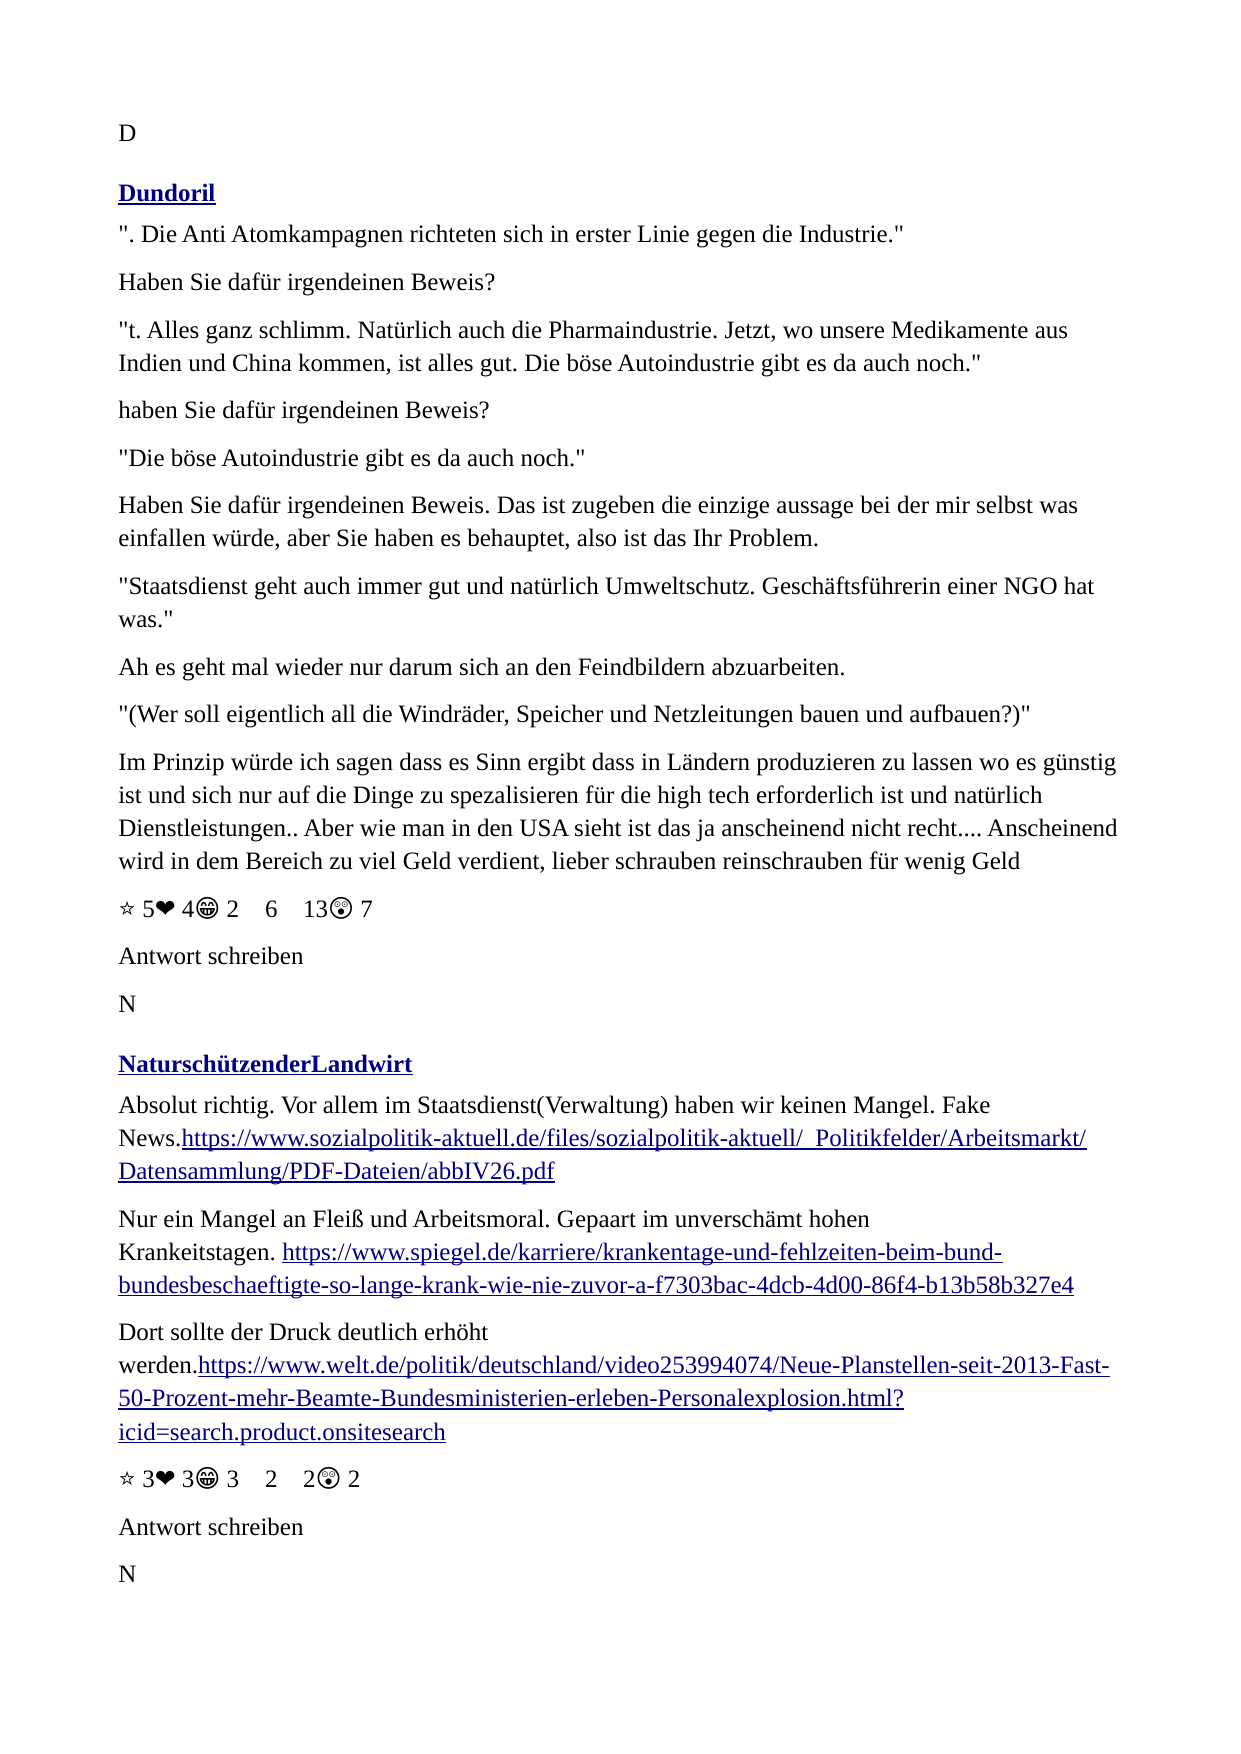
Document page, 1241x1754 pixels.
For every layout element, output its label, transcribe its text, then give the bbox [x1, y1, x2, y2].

text "t. Alles ganz schlimm. Natürlich auch die Pharmaindustrie. Jetzt, wo unsere Medikamente aus Indien und China kommen, ist alles gut. Die böse Autoindustrie gibt es da auch noch." [118, 315, 1122, 376]
text "Die böse Autoindustrie gibt es da auch noch." [118, 443, 1122, 472]
text ⭐️ 5❤️ 4😁 2🙁 6🤨 13😲 7 [118, 894, 1122, 922]
text Im Prinzip würde ich sagen dass es Sinn ergibt dass in Ländern produzieren zu lassen wo es günstig ist und sich nur auf die Dinge zu spezalisieren für die high tech erforderlich ist und natürlich Dienstleistungen.. Aber wie man in den USA sieht ist das ja anscheinend nicht recht.... Anscheinend wird in dem Bereich zu viel Geld verdient, lieber schrauben reinschrauben für wenig Geld [118, 747, 1122, 875]
text Dort sollte der Druck deutlich erhöht werden.https://www.welt.de/politik/deutschland/video253994074/Neue-Planstellen-seit-2013-Fast-50-Prozent-mehr-Beamte-Bundesministerien-erleben-Personalexplosion.html?icid=search.product.onsitesearch [118, 1317, 1122, 1445]
text N [118, 989, 1122, 1018]
text D [118, 118, 1122, 147]
text haben Sie dafür irgendeinen Beweis? [118, 395, 1122, 424]
text "(Wer soll eigentlich all die Windräder, Speicher und Netzleitungen bauen und aufbauen?)" [118, 699, 1122, 728]
text N [118, 1559, 1122, 1588]
subtitle NaturschützenderLandwirt [118, 1049, 1122, 1078]
text Antwort schreiben [118, 941, 1122, 970]
text "Staatsdienst geht auch immer gut und natürlich Umweltschutz. Geschäftsführerin einer NGO hat was." [118, 571, 1122, 633]
text ⭐️ 3❤️ 3😁 3🙁 2🤨 2😲 2 [118, 1464, 1122, 1493]
text Nur ein Mangel an Fleiß und Arbeitsmoral. Gepaart im unverschämt hohen Krankeitstagen. https://www.spiegel.de/karriere/krankentage-und-fehlzeiten-beim-bund-bundesbeschaeftigte-so-lange-krank-wie-nie-zuvor-a-f7303bac-4dcb-4d00-86f4-b13b58b327e4 [118, 1204, 1122, 1299]
text Haben Sie dafür irgendeinen Beweis. Das ist zugeben die einzige aussage bei der mir selbst was einfallen würde, aber Sie haben es behauptet, also ist das Ihr Problem. [118, 491, 1122, 552]
text Absolut richtig. Vor allem im Staatsdienst(Verwaltung) haben wir keinen Mangel. Fake News.https://www.sozialpolitik-aktuell.de/files/sozialpolitik-aktuell/_Politikfelder/Arbeitsmarkt/Datensammlung/PDF-Dateien/abbIV26.pdf [118, 1090, 1122, 1185]
subtitle Dundoril [118, 178, 1122, 207]
text Ah es geht mal wieder nur darum sich an den Feindbildern abzuarbeiten. [118, 652, 1122, 681]
text Haben Sie dafür irgendeinen Beweis? [118, 267, 1122, 296]
text Antwort schreiben [118, 1512, 1122, 1541]
text ". Die Anti Atomkampagnen richteten sich in erster Linie gegen die Industrie." [118, 219, 1122, 248]
